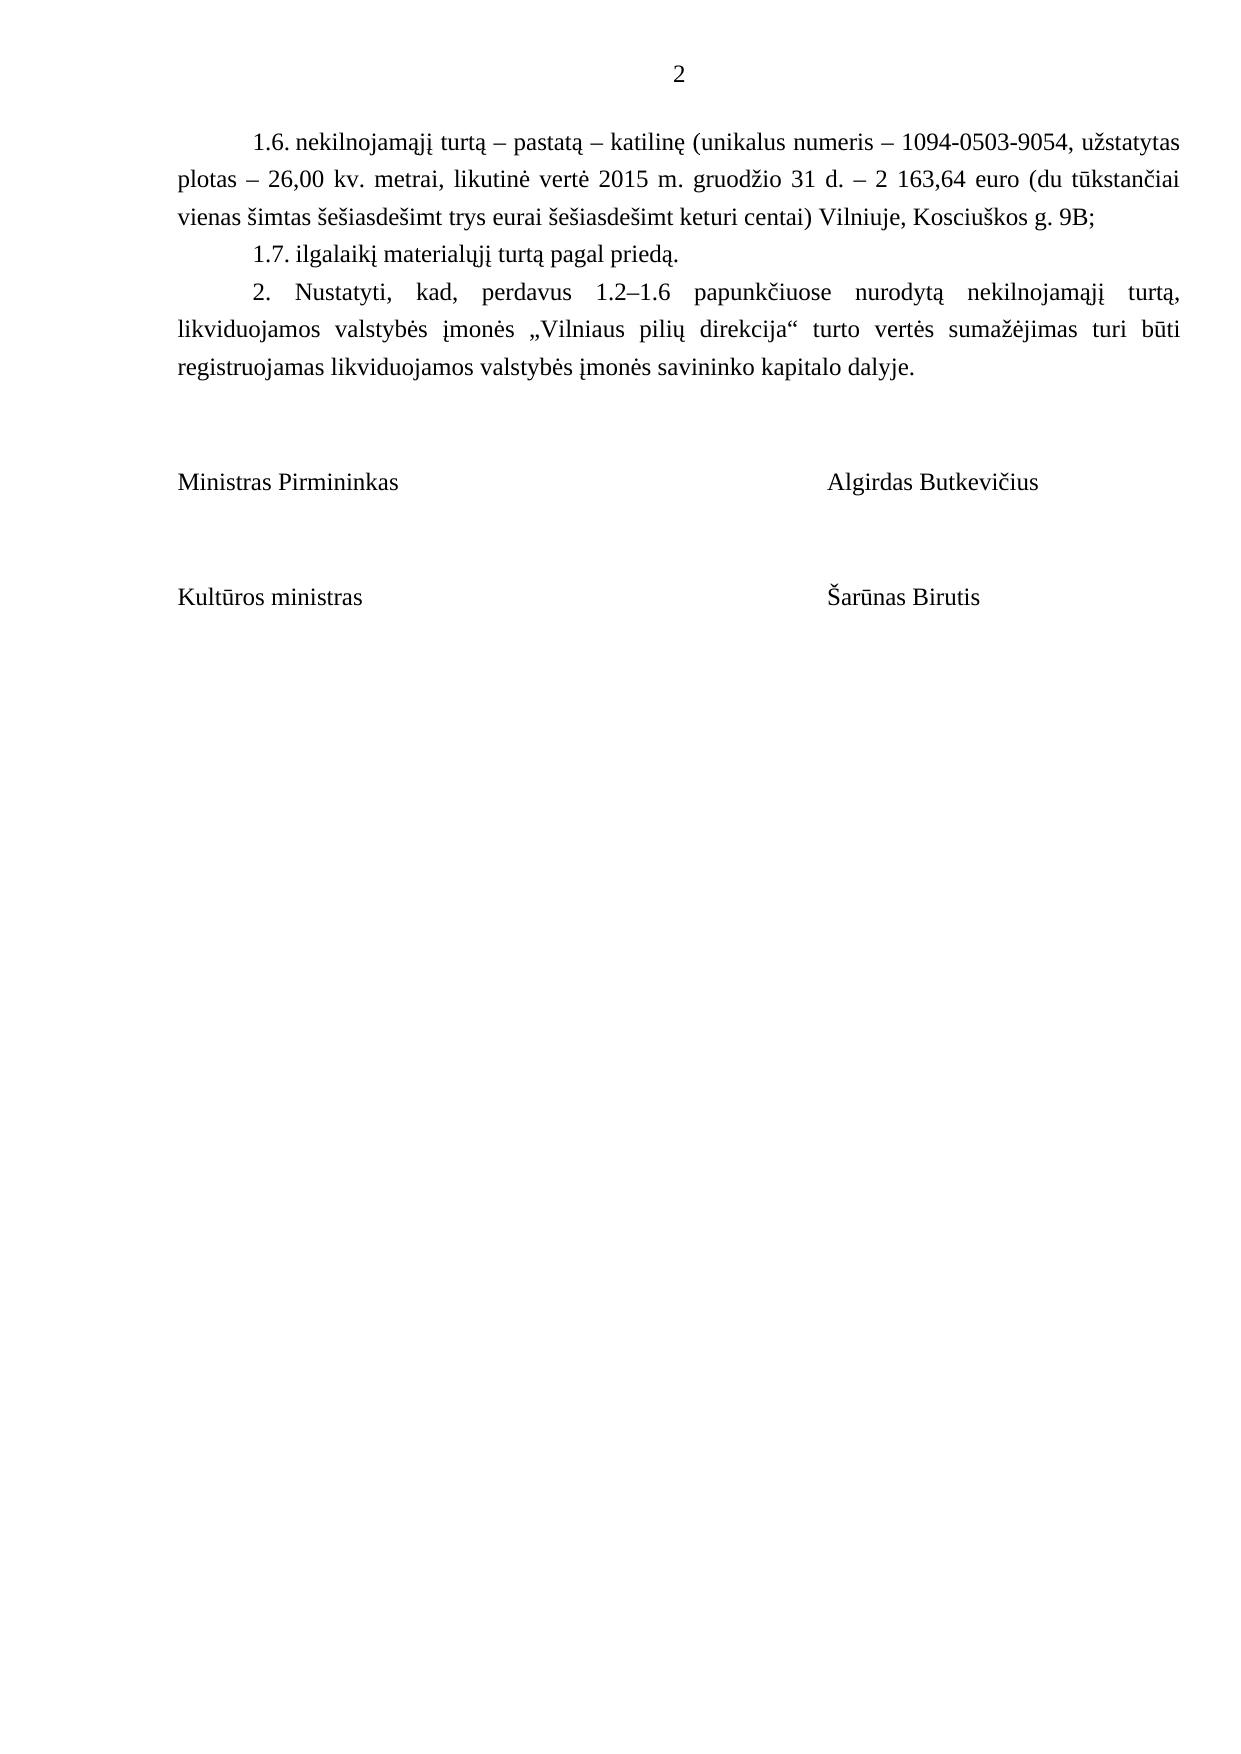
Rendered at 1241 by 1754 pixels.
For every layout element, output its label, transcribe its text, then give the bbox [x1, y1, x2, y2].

text 2. Nustatyti, kad, perdavus 1.2–1.6 papunkčiuose nurodytą nekilnojamąjį turtą, likviduojamos valstybės įmonės „Vilniaus pilių direkcija“ turto vertės sumažėjimas turi būti registruojamas likviduojamos valstybės įmonės savininko kapitalo dalyje. [177, 268, 1181, 381]
text 1.7. ilgalaikį materialųjį turtą pagal priedą. [177, 231, 1181, 268]
text 1.6. nekilnojamąjį turtą – pastatą – katilinę (unikalus numeris – 1094-0503-9054, užstatytas plotas – 26,00 kv. metrai, likutinė vertė 2015 m. gruodžio 31 d. – 2 163,64 euro (du tūkstančiai vienas šimtas šešiasdešimt trys eurai šešiasdešimt keturi centai) Vilniuje, Kosciuškos g. 9B; [177, 118, 1181, 231]
text Ministras Pirmininkas Algirdas Butkevičius [177, 467, 1181, 496]
text Kultūros ministras Šarūnas Birutis [177, 582, 1181, 611]
